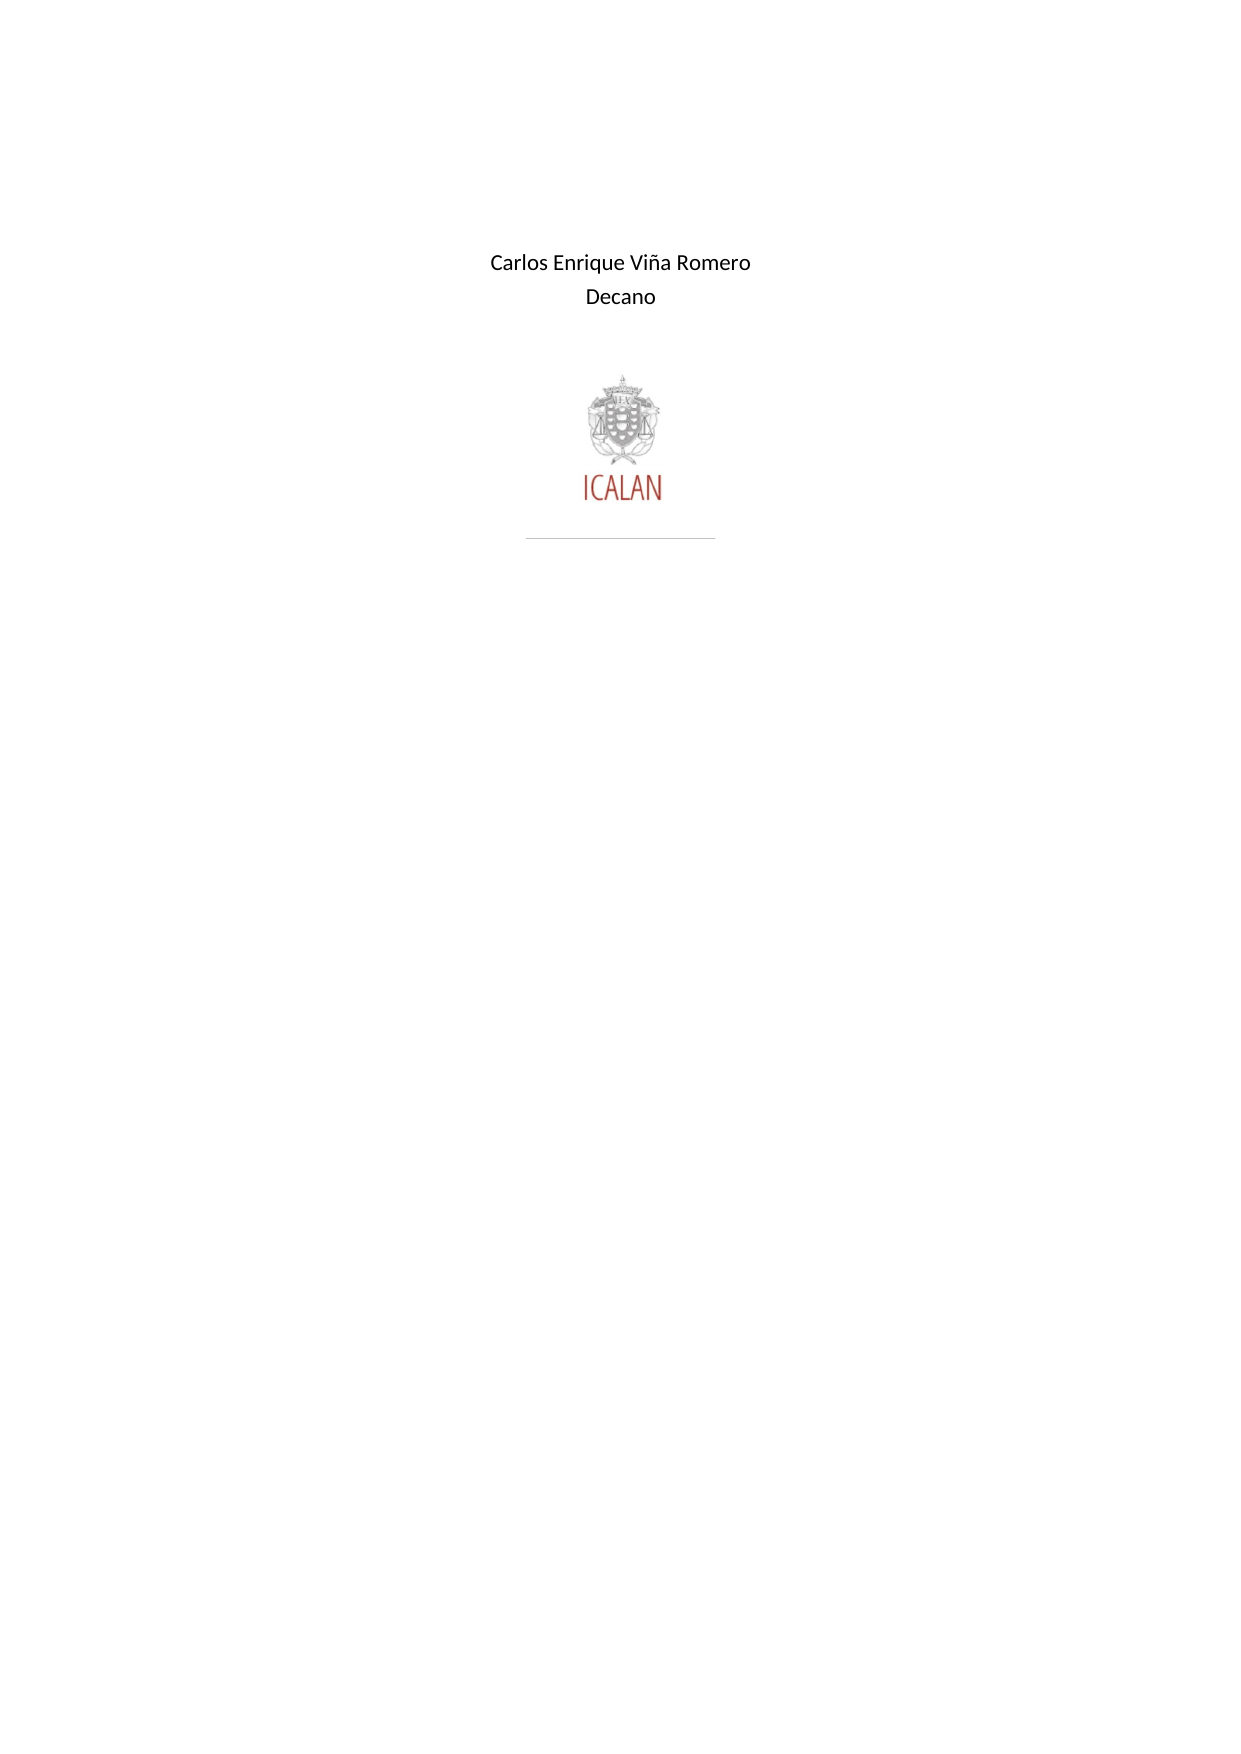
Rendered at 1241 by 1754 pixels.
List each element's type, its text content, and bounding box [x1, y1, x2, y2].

text Decano [178, 282, 1063, 310]
text Carlos Enrique Viña Romero [178, 248, 1063, 276]
